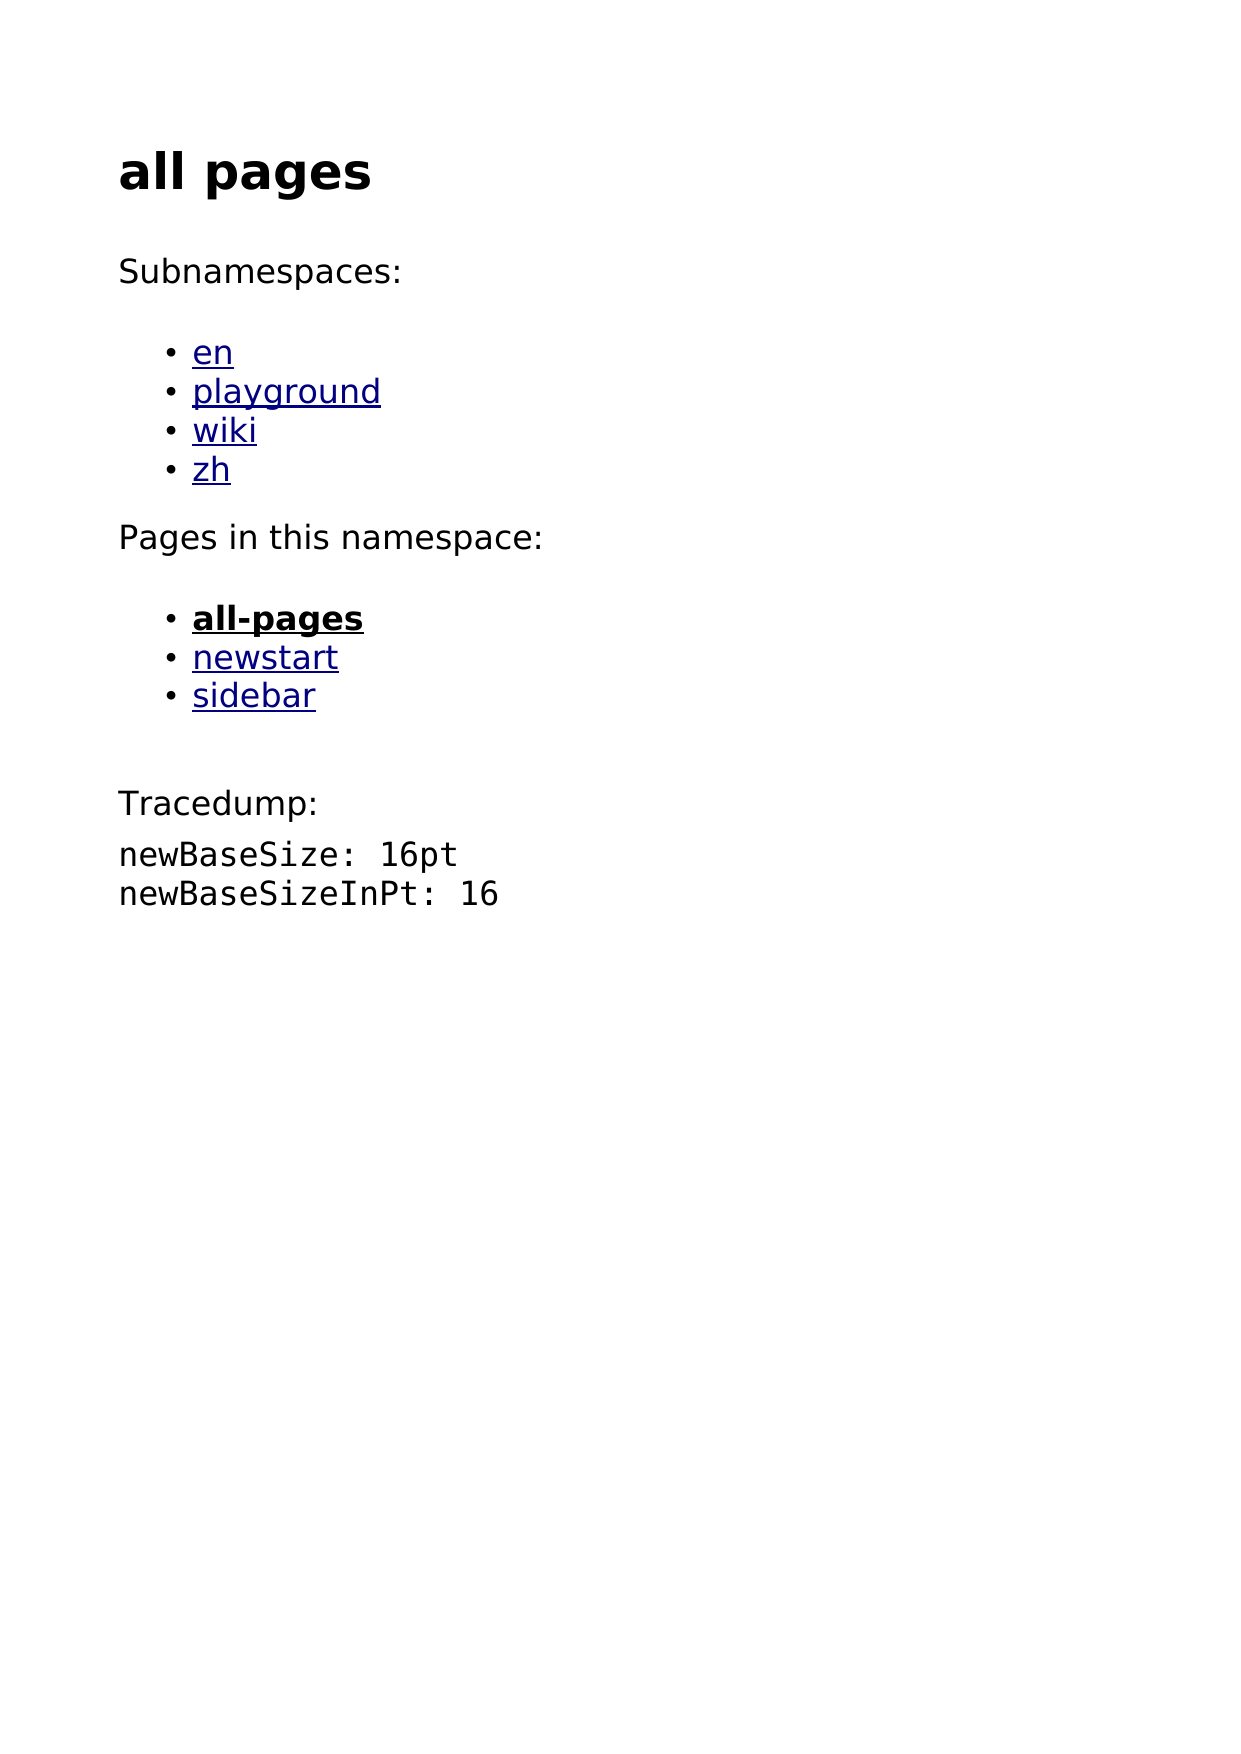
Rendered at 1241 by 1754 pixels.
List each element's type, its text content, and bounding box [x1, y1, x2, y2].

text Tracedump: [118, 745, 1122, 823]
list playground [177, 372, 1122, 411]
subtitle all pages [118, 143, 1122, 201]
list newstart [177, 638, 1122, 677]
list wiki [177, 411, 1122, 450]
list sidebar [177, 677, 1122, 716]
list zh [177, 450, 1122, 489]
text newBaseSize: 16pt newBaseSizeInPt: 16 [118, 836, 1122, 913]
list all-pages [177, 599, 1122, 638]
text Pages in this namespace: [118, 518, 1122, 557]
text Subnamespaces: [118, 214, 1122, 292]
list en [177, 333, 1122, 372]
